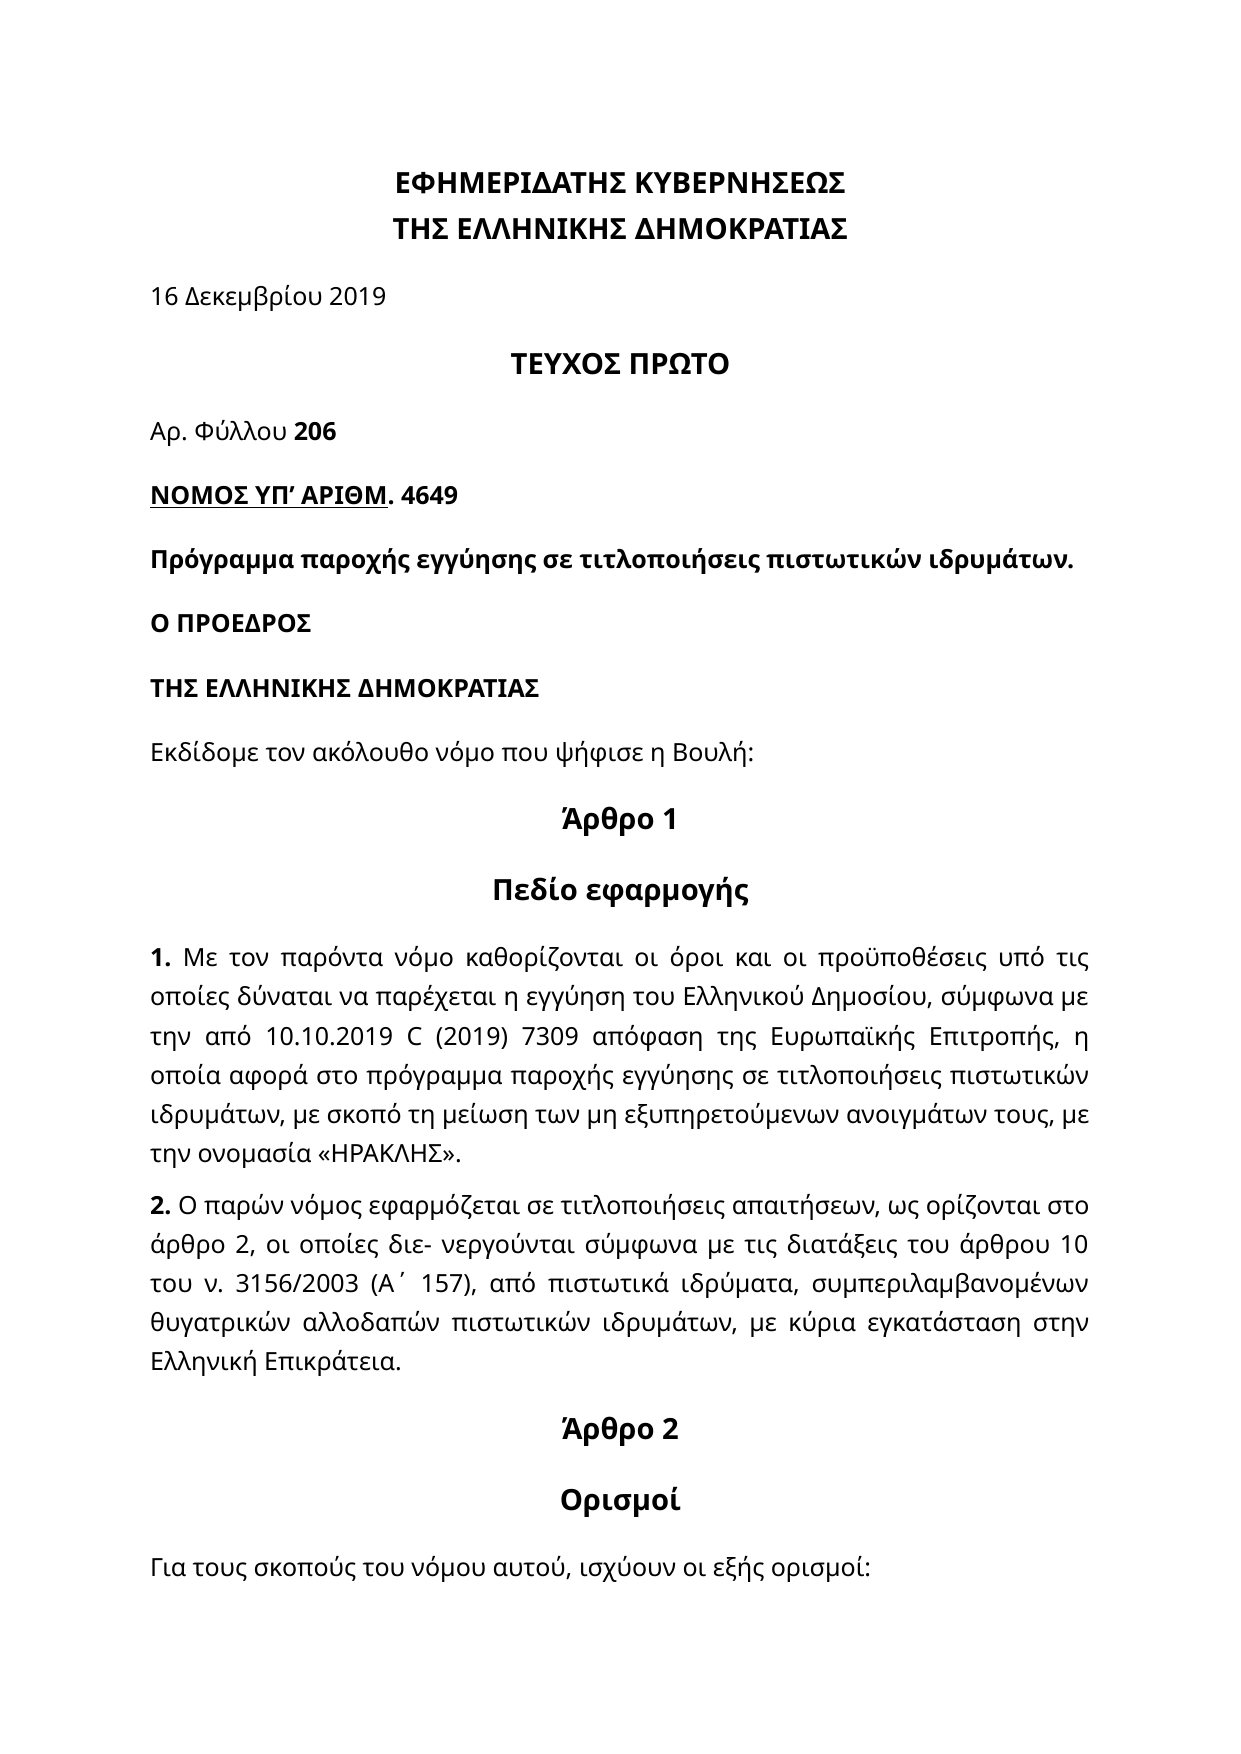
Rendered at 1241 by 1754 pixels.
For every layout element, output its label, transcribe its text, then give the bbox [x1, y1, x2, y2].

text Για τους σκοπούς του νόμου αυτού, ισχύουν οι εξής ορισμοί: [150, 1549, 1090, 1583]
text Εκδίδομε τον ακόλουθο νόμο που ψήφισε η Βουλή: [150, 734, 1090, 768]
text NOMOΣ ΥΠ’ ΑΡΙΘΜ. 4649 [150, 478, 1090, 512]
text 1. Με τον παρόντα νόμο καθορίζονται οι όροι και οι προϋποθέσεις υπό τις οποίες δύναται να παρέχεται η εγγύηση του Ελληνικού Δημοσίου, σύμφωνα με την από 10.10.2019 C (2019) 7309 απόφαση της Ευρωπαϊκής Επιτροπής, η οποία αφορά στο πρόγραμμα παροχής εγγύησης σε τιτλοποιήσεις πιστωτικών ιδρυμάτων, με σκοπό τη μείωση των μη εξυπηρετούμενων ανοιγμάτων τους, με την ονομασία «ΗΡΑΚΛΗΣ». [150, 940, 1090, 1170]
text Ο ΠΡΟΕΔΡΟΣ [150, 606, 1090, 640]
text 2. Ο παρών νόμος εφαρμόζεται σε τιτλοποιήσεις απαιτήσεων, ως ορίζονται στο άρθρο 2, οι οποίες διε- νεργούνται σύμφωνα με τις διατάξεις του άρθρου 10 του ν. 3156/2003 (Α΄ 157), από πιστωτικά ιδρύματα, συμπεριλαμβανομένων θυγατρικών αλλοδαπών πιστωτικών ιδρυμάτων, με κύρια εγκατάσταση στην Ελληνική Επικράτεια. [150, 1187, 1090, 1378]
text Πρόγραμμα παροχής εγγύησης σε τιτλοποιήσεις πιστωτικών ιδρυμάτων. [150, 542, 1090, 576]
subtitle Άρθρο 2 [150, 1408, 1090, 1448]
text ΕΦΗΜΕΡΙ∆ΑΤΗΣ ΚΥΒΕΡΝΗΣΕΩΣ ΤΗΣ ΕΛΛΗΝΙΚΗΣ ∆ΗΜΟΚΡΑΤΙΑΣ [150, 162, 1090, 248]
subtitle Ορισμοί [150, 1479, 1090, 1518]
subtitle Άρθρο 1 [150, 798, 1090, 838]
text Αρ. Φύλλου 206 [150, 413, 1090, 448]
text ΤΕΥΧΟΣ ΠΡΩΤΟ [150, 343, 1090, 383]
text ΤΗΣ ΕΛΛΗΝΙΚΗΣ ΔΗΜΟΚΡΑΤΙΑΣ [150, 670, 1090, 704]
text 16 Δεκεμβρίου 2019 [150, 279, 1090, 313]
subtitle Πεδίο εφαρμογής [150, 869, 1090, 909]
